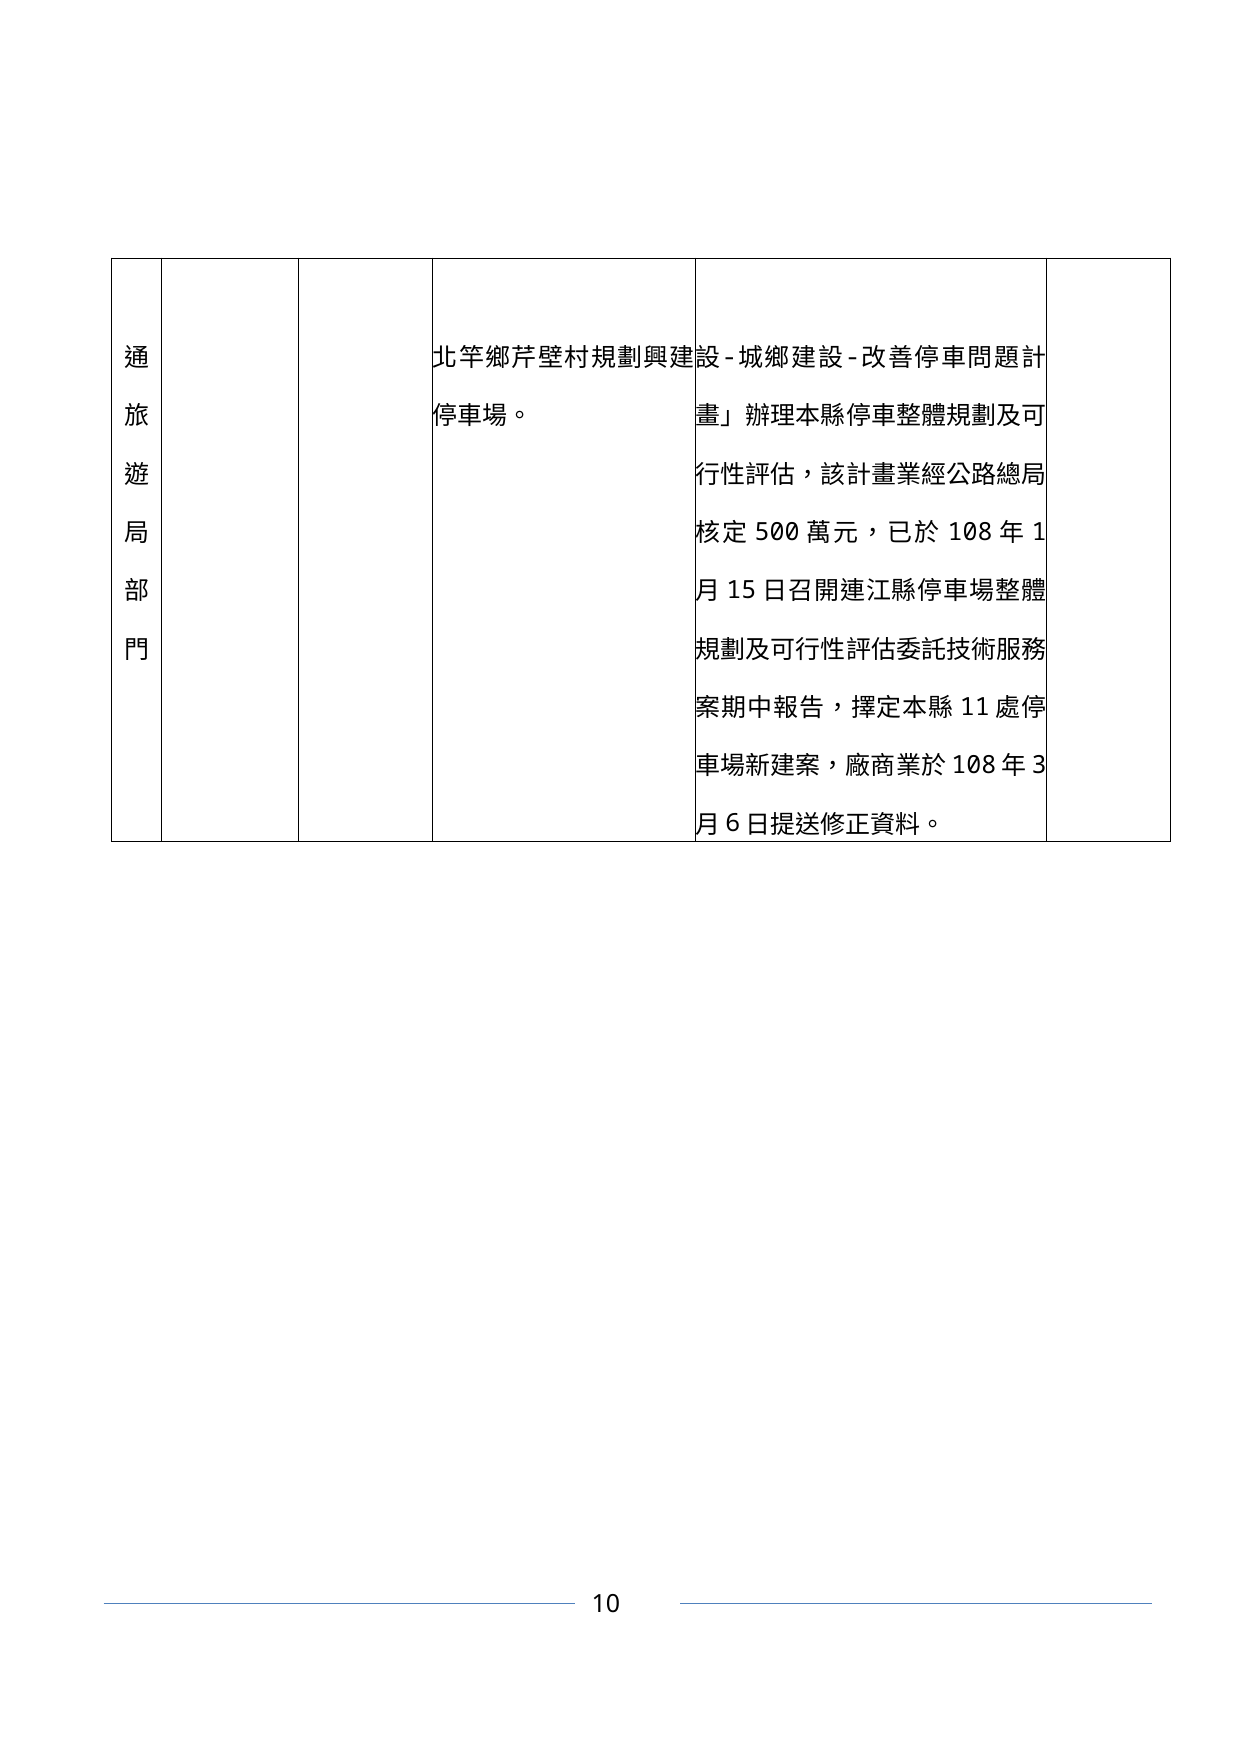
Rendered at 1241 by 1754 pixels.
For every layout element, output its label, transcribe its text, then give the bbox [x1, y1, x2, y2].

table_cell [299, 259, 432, 841]
table_cell 因應觀光所需，建請於北竿鄉芹壁村規劃興建停車場。 [433, 259, 695, 841]
table_cell 通 旅 遊 局 部 門 [112, 259, 161, 841]
table_cell [162, 259, 298, 841]
table_cell 繼續列管 [1047, 259, 1170, 841]
table_cell 本提案將納交通部「前瞻基礎建設-城鄉建設-改善停車問題計畫」辦理本縣停車整體規劃及可行性評估，該計畫業經公路總局核定500萬元，已於108年1月15日召開連江縣停車場整體規劃及可行性評估委託技術服務案期中報告，擇定本縣11處停車場新建案，廠商業於108年3月6日提送修正資料。 [696, 259, 1046, 841]
